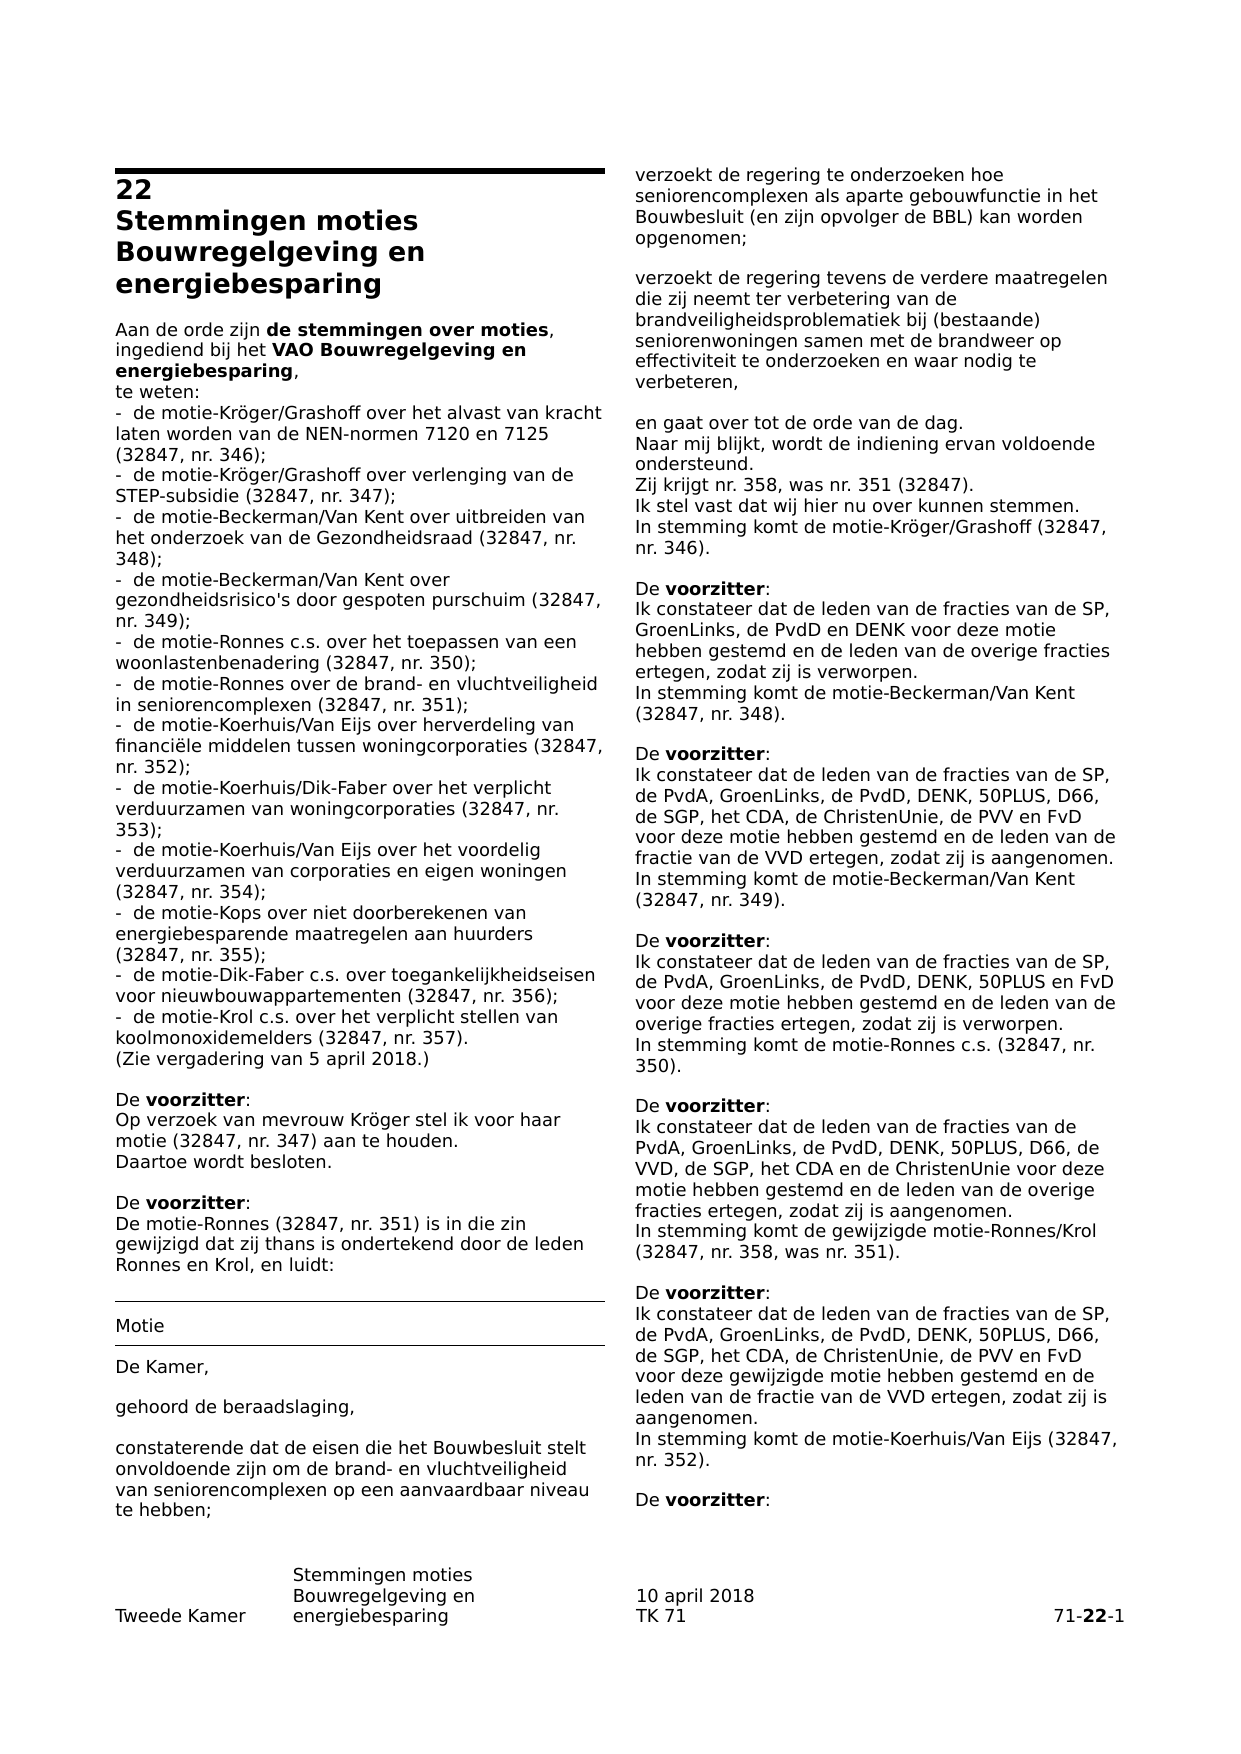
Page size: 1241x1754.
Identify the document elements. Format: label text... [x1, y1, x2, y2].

text De voorzitter: [635, 578, 1125, 599]
text verzoekt de regering tevens de verdere maatregelen die zij neemt ter verbetering van de brandveiligheidsproblematiek bij (bestaande) seniorenwoningen samen met de brandweer op effectiviteit te onderzoeken en waar nodig te verbeteren, [635, 268, 1125, 393]
text constaterende dat de eisen die het Bouwbesluit stelt onvoldoende zijn om de brand- en vluchtveiligheid van seniorencomplexen op een aanvaardbaar niveau te hebben; [115, 1438, 605, 1521]
list de motie-Dik-Faber c.s. over toegankelijkheidseisen voor nieuwbouwappartementen (32847, nr. 356); [115, 965, 605, 1007]
text De motie-Ronnes (32847, nr. 351) is in die zin gewijzigd dat zij thans is ondertekend door de leden Ronnes en Krol, en luidt: [115, 1213, 605, 1276]
text Op verzoek van mevrouw Kröger stel ik voor haar motie (32847, nr. 347) aan te houden. [115, 1110, 605, 1152]
text In stemming komt de motie-Beckerman/Van Kent (32847, nr. 349). [635, 869, 1125, 911]
text De voorzitter: [635, 1490, 1125, 1511]
text De voorzitter: [635, 1283, 1125, 1304]
text Ik constateer dat de leden van de fracties van de SP, GroenLinks, de PvdD en DENK voor deze motie hebben gestemd en de leden van de overige fracties ertegen, zodat zij is verworpen. [635, 599, 1125, 682]
text gehoord de beraadslaging, [115, 1397, 605, 1418]
list de motie-Kröger/Grashoff over het alvast van kracht laten worden van de NEN-normen 7120 en 7125 (32847, nr. 346); [115, 403, 605, 465]
text Naar mij blijkt, wordt de indiening ervan voldoende ondersteund. [635, 433, 1125, 475]
list de motie-Koerhuis/Van Eijs over het voordelig verduurzamen van corporaties en eigen woningen (32847, nr. 354); [115, 840, 605, 903]
text Ik stel vast dat wij hier nu over kunnen stemmen. [635, 496, 1125, 517]
list de motie-Beckerman/Van Kent over gezondheidsrisico's door gespoten purschuim (32847, nr. 349); [115, 569, 605, 632]
text In stemming komt de gewijzigde motie-Ronnes/Krol (32847, nr. 358, was nr. 351). [635, 1221, 1125, 1263]
text De voorzitter: [115, 1089, 605, 1110]
text De Kamer, [115, 1356, 605, 1377]
title 22 Stemmingen moties Bouwregelgeving en energiebesparing [115, 174, 605, 299]
text (Zie vergadering van 5 april 2018.) [115, 1048, 605, 1069]
text Ik constateer dat de leden van de fracties van de PvdA, GroenLinks, de PvdD, DENK, 50PLUS, D66, de VVD, de SGP, het CDA en de ChristenUnie voor deze motie hebben gestemd en de leden van de overige fracties ertegen, zodat zij is aangenomen. [635, 1117, 1125, 1221]
list de motie-Ronnes c.s. over het toepassen van een woonlastenbenadering (32847, nr. 350); [115, 632, 605, 673]
text De voorzitter: [635, 1096, 1125, 1117]
text Motie [115, 1316, 605, 1336]
list de motie-Krol c.s. over het verplicht stellen van koolmonoxidemelders (32847, nr. 357). [115, 1007, 605, 1048]
list de motie-Kops over niet doorberekenen van energiebesparende maatregelen aan huurders (32847, nr. 355); [115, 903, 605, 965]
list de motie-Ronnes over de brand- en vluchtveiligheid in seniorencomplexen (32847, nr. 351); [115, 673, 605, 715]
list de motie-Beckerman/Van Kent over uitbreiden van het onderzoek van de Gezondheidsraad (32847, nr. 348); [115, 507, 605, 569]
text In stemming komt de motie-Kröger/Grashoff (32847, nr. 346). [635, 517, 1125, 558]
text De voorzitter: [635, 744, 1125, 765]
text Daartoe wordt besloten. [115, 1152, 605, 1173]
list de motie-Koerhuis/Van Eijs over herverdeling van financiële middelen tussen woningcorporaties (32847, nr. 352); [115, 715, 605, 778]
text In stemming komt de motie-Ronnes c.s. (32847, nr. 350). [635, 1035, 1125, 1076]
list de motie-Koerhuis/Dik-Faber over het verplicht verduurzamen van woningcorporaties (32847, nr. 353); [115, 778, 605, 840]
text In stemming komt de motie-Beckerman/Van Kent (32847, nr. 348). [635, 682, 1125, 724]
text te weten: [115, 382, 605, 403]
text De voorzitter: [115, 1193, 605, 1213]
text In stemming komt de motie-Koerhuis/Van Eijs (32847, nr. 352). [635, 1429, 1125, 1470]
text en gaat over tot de orde van de dag. [635, 413, 1125, 433]
text De voorzitter: [635, 931, 1125, 951]
text Zij krijgt nr. 358, was nr. 351 (32847). [635, 475, 1125, 496]
text Ik constateer dat de leden van de fracties van de SP, de PvdA, GroenLinks, de PvdD, DENK, 50PLUS, D66, de SGP, het CDA, de ChristenUnie, de PVV en FvD voor deze gewijzigde motie hebben gestemd en de leden van de fractie van de VVD ertegen, zodat zij is aangenomen. [635, 1304, 1125, 1429]
text Ik constateer dat de leden van de fracties van de SP, de PvdA, GroenLinks, de PvdD, DENK, 50PLUS, D66, de SGP, het CDA, de ChristenUnie, de PVV en FvD voor deze motie hebben gestemd en de leden van de fractie van de VVD ertegen, zodat zij is aangenomen. [635, 765, 1125, 869]
text verzoekt de regering te onderzoeken hoe seniorencomplexen als aparte gebouwfunctie in het Bouwbesluit (en zijn opvolger de BBL) kan worden opgenomen; [635, 165, 1125, 248]
text Aan de orde zijn de stemmingen over moties, ingediend bij het VAO Bouwregelgeving en energiebesparing, [115, 319, 605, 382]
text Ik constateer dat de leden van de fracties van de SP, de PvdA, GroenLinks, de PvdD, DENK, 50PLUS en FvD voor deze motie hebben gestemd en de leden van de overige fracties ertegen, zodat zij is verworpen. [635, 951, 1125, 1035]
list de motie-Kröger/Grashoff over verlenging van de STEP-subsidie (32847, nr. 347); [115, 465, 605, 507]
